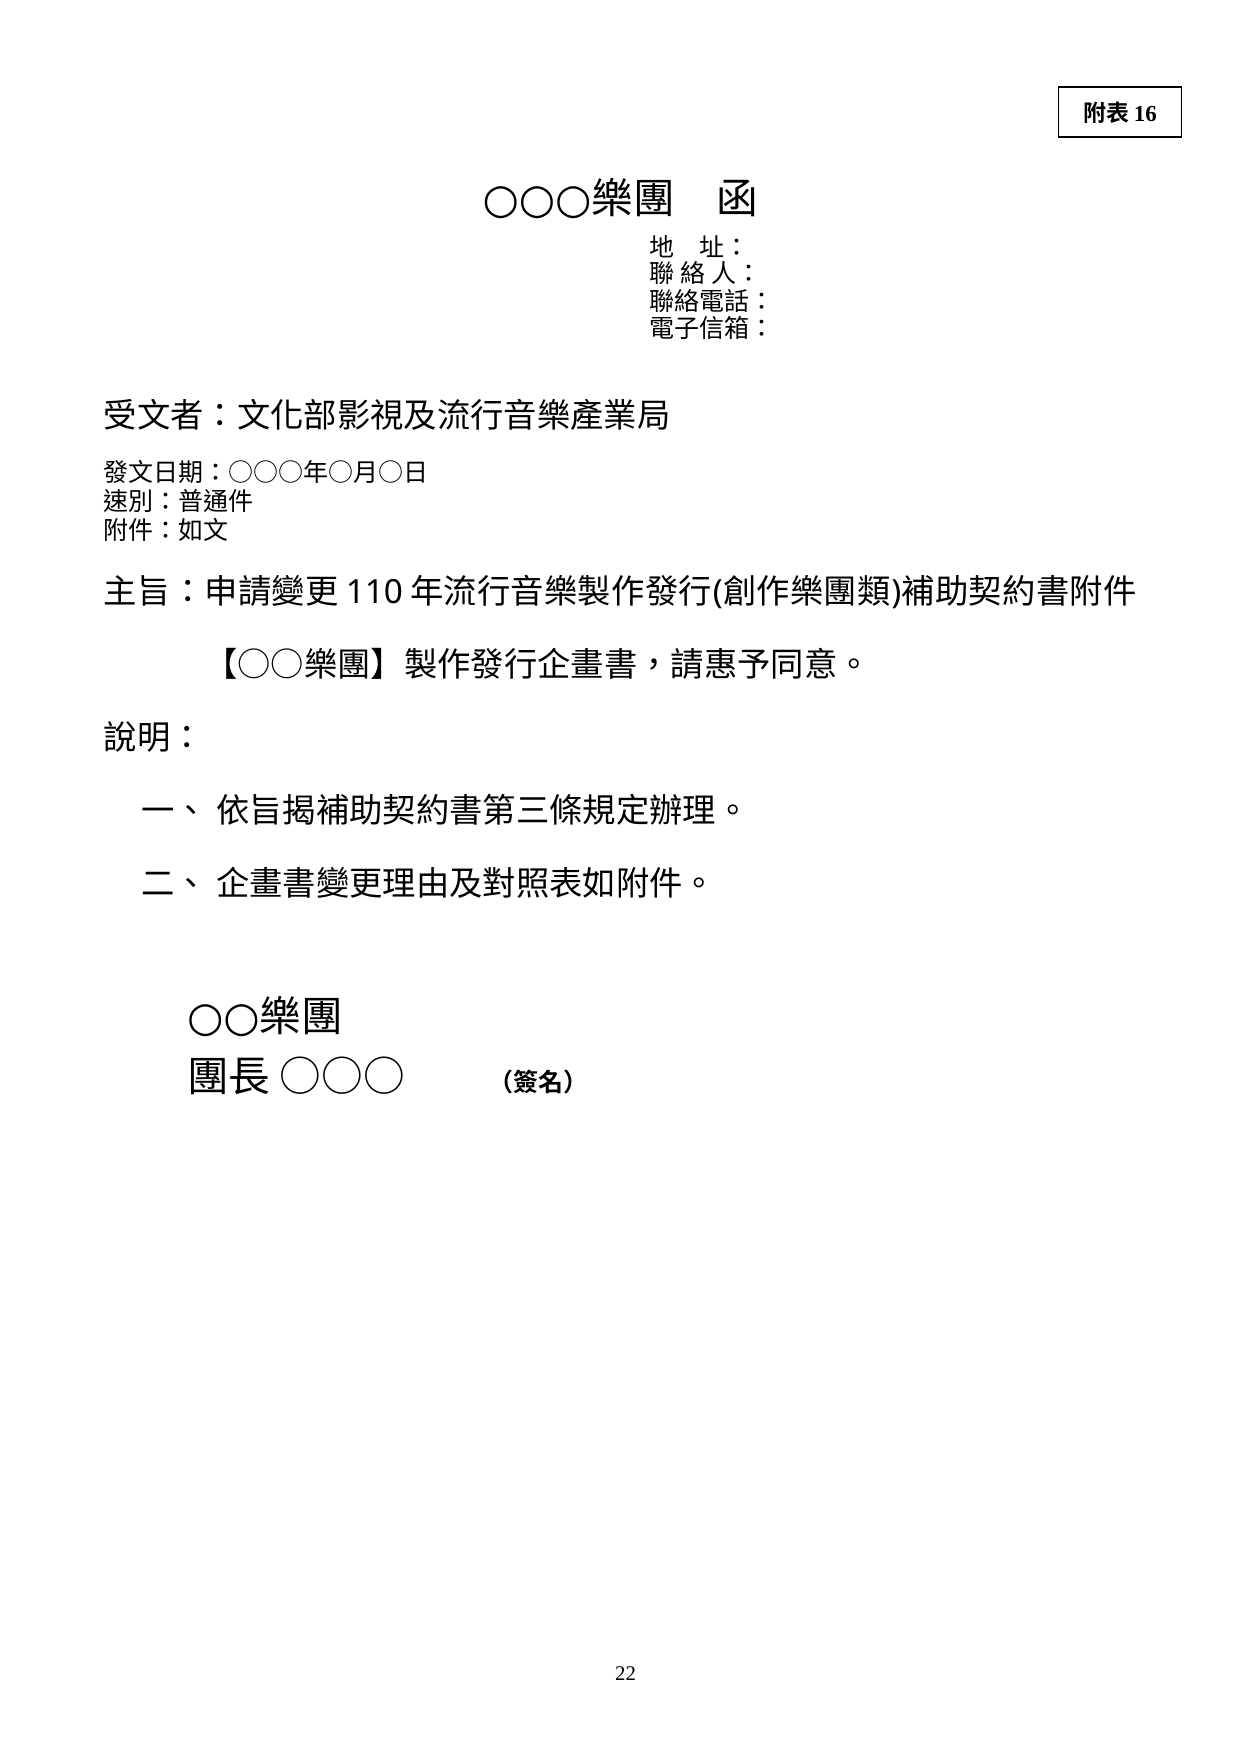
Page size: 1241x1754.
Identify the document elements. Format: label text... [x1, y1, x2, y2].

text ○○○樂團 函 [103, 166, 1137, 225]
text 團長 ○○○ （簽名） [103, 1043, 1137, 1103]
text 電子信箱： [649, 315, 1127, 342]
text 聯 絡 人： [649, 261, 1127, 288]
text 附件：如文 [103, 516, 1137, 545]
list 依旨揭補助契約書第三條規定辦理。 [141, 764, 1137, 837]
text 速別：普通件 [103, 487, 1137, 516]
text ○○樂團 [103, 983, 1137, 1043]
text 主旨：申請變更110年流行音樂製作發行(創作樂團類)補助契約書附件【○○樂團】製作發行企畫書，請惠予同意。 [103, 545, 1137, 691]
text 聯絡電話： [649, 288, 1127, 315]
text 說明： [103, 691, 1137, 764]
text 附表16 [1074, 95, 1166, 128]
text 受文者：文化部影視及流行音樂產業局 [103, 389, 1137, 437]
text 地 址： [649, 236, 1127, 261]
text 發文日期：○○○年○月○日 [103, 458, 1137, 487]
text [649, 342, 1127, 369]
list 企畫書變更理由及對照表如附件。 [141, 837, 1137, 910]
